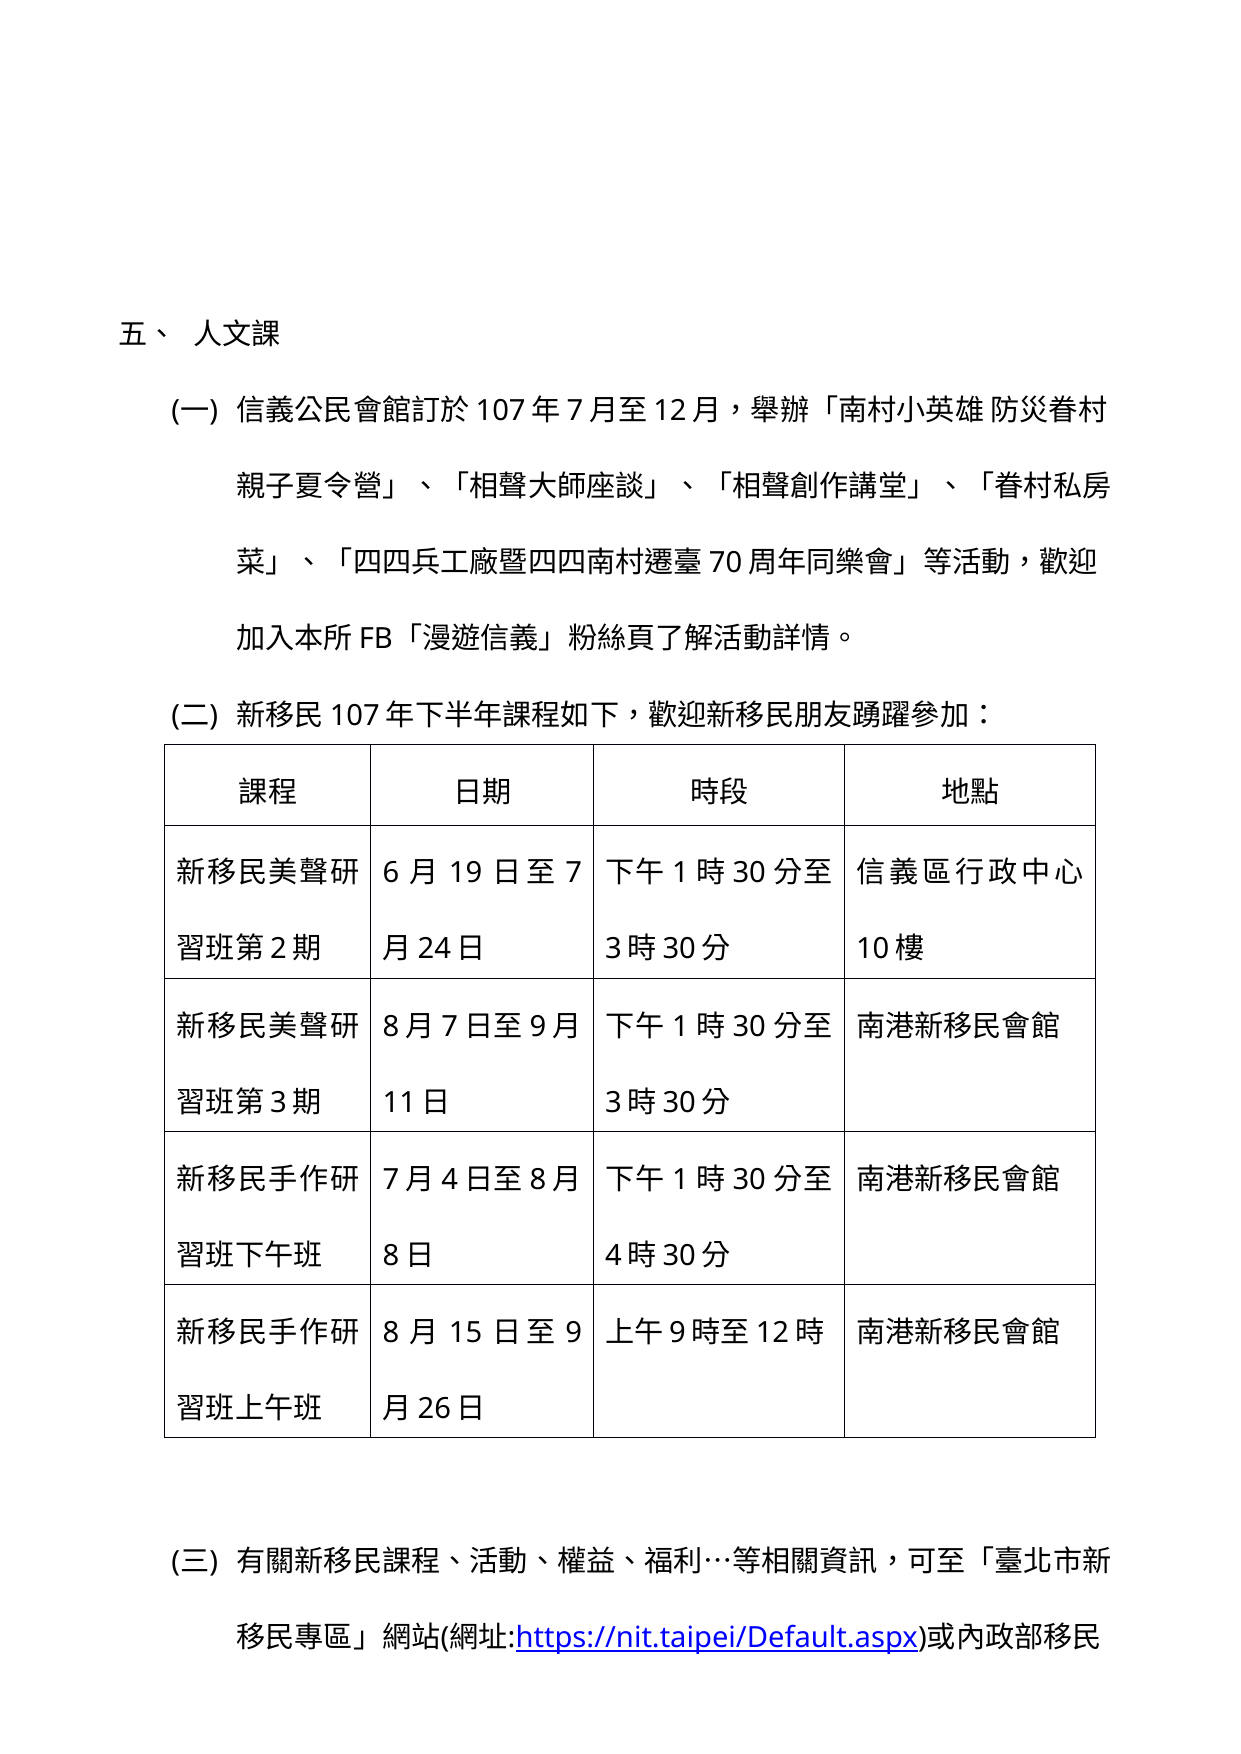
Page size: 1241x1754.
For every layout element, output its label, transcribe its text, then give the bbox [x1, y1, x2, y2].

table_cell 南港新移民會館 [845, 1132, 1095, 1284]
table_cell 6月19日至7月24日 [371, 826, 593, 978]
table_header 時段 [594, 745, 844, 824]
list 人文課 [118, 288, 1122, 364]
list 有關新移民課程、活動、權益、福利…等相關資訊，可至「臺北市新移民專區」網站(網址:https://nit.taipei/Default.aspx)或內政部移民 [171, 1514, 1122, 1666]
list 新移民107年下半年課程如下，歡迎新移民朋友踴躍參加： [171, 668, 1122, 744]
table_cell 新移民美聲研習班第3期 [165, 979, 370, 1131]
table_header 日期 [371, 745, 593, 824]
table_header 地點 [845, 745, 1095, 824]
table_cell 南港新移民會館 [845, 979, 1095, 1131]
table_cell 上午9時至12時 [594, 1285, 844, 1437]
table_cell 下午1時30分至4時30分 [594, 1132, 844, 1284]
table_cell 7月4日至8月8日 [371, 1132, 593, 1284]
table_cell 8月15日至9月26日 [371, 1285, 593, 1437]
table_header 課程 [165, 745, 370, 824]
list 信義公民會館訂於107年7月至12月，舉辦「南村小英雄 防災眷村親子夏令營」、「相聲大師座談」、「相聲創作講堂」、「眷村私房菜」、「四四兵工廠暨四四南村遷臺70周年同樂會」等活動，歡迎加入本所FB「漫遊信義」粉絲頁了解活動詳情。 [171, 364, 1122, 668]
table_cell 南港新移民會館 [845, 1285, 1095, 1437]
table_cell 新移民美聲研習班第2期 [165, 826, 370, 978]
table_cell 新移民手作研習班下午班 [165, 1132, 370, 1284]
table_cell 新移民手作研習班上午班 [165, 1285, 370, 1437]
table_cell 下午1時30分至3時30分 [594, 979, 844, 1131]
table_cell 下午1時30分至3時30分 [594, 826, 844, 978]
table_cell 8月7日至9月11日 [371, 979, 593, 1131]
table_cell 信義區行政中心10樓 [845, 826, 1095, 978]
